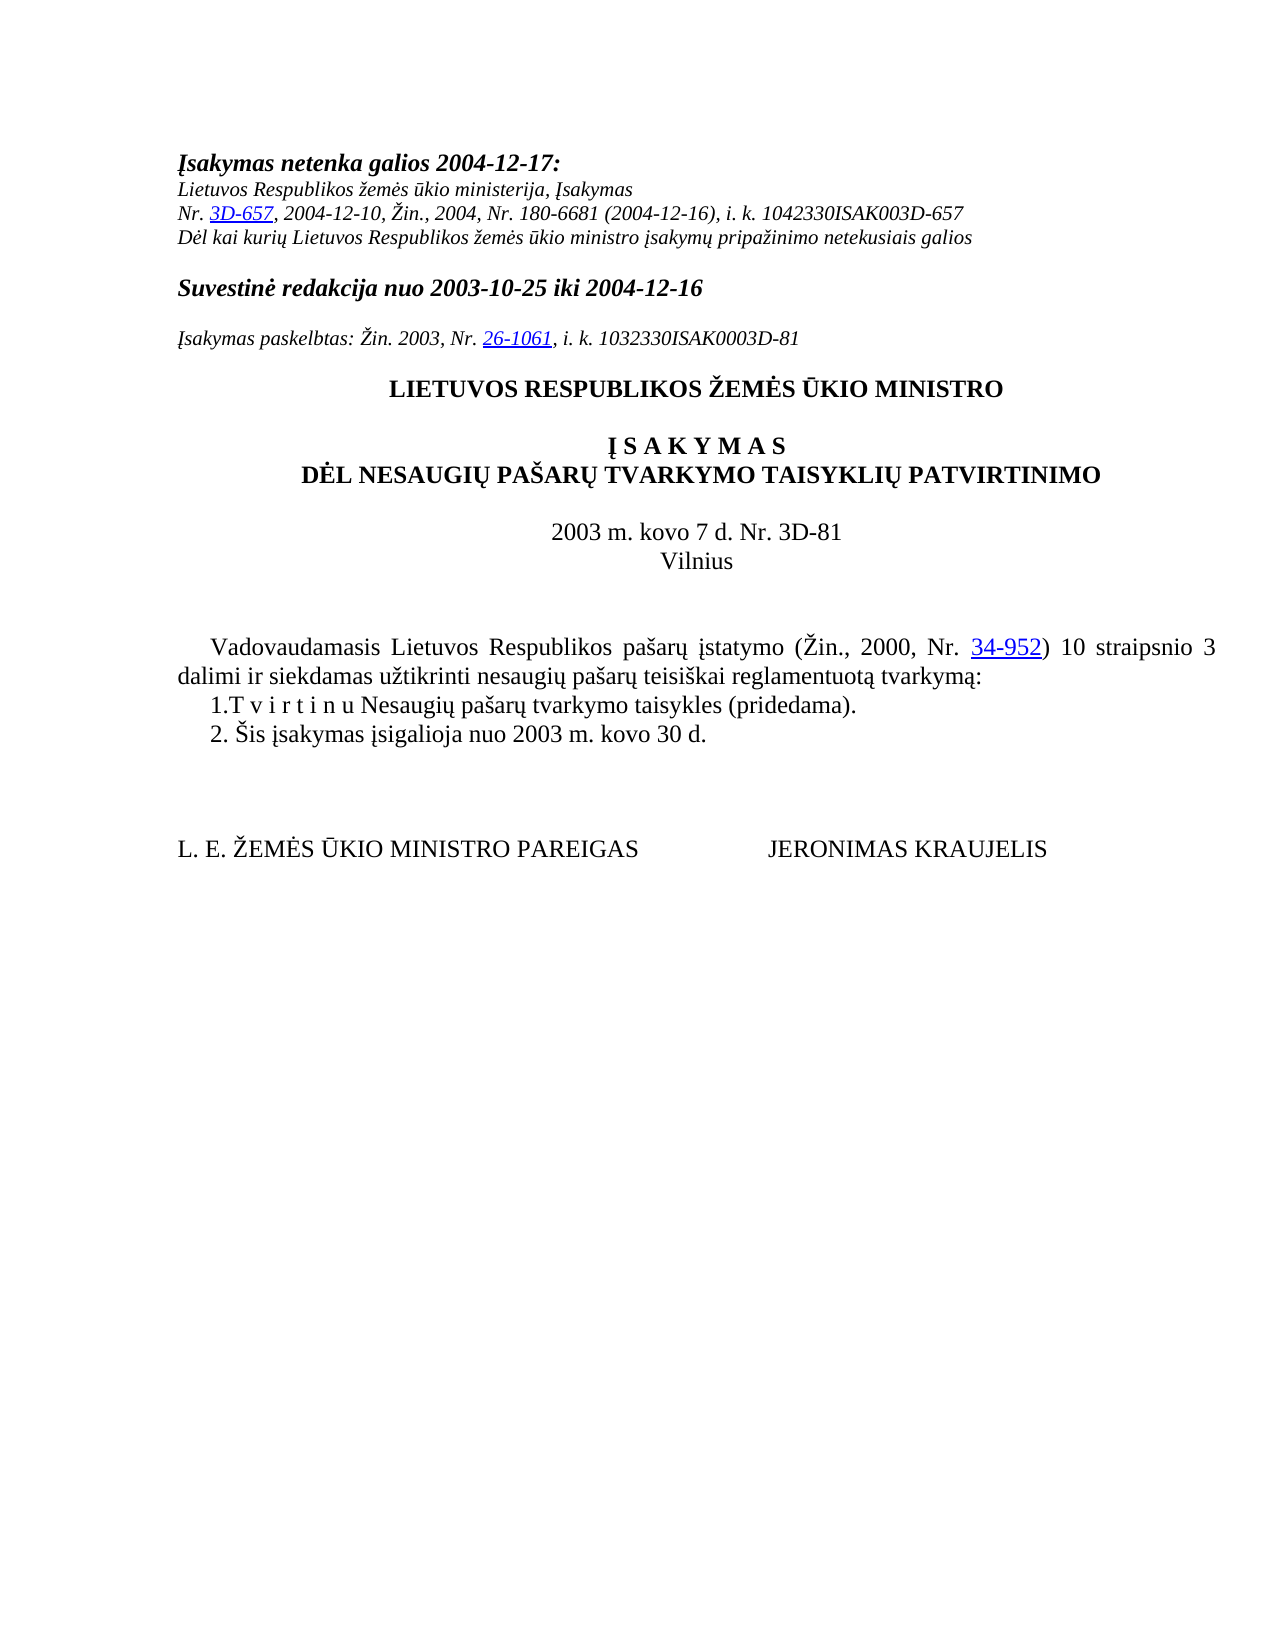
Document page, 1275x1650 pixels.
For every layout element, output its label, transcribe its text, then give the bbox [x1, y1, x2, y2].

text Įsakymas paskelbtas: Žin. 2003, Nr. 26-1061, i. k. 1032330ISAK0003D-81 [177, 326, 1216, 349]
text Lietuvos Respublikos žemės ūkio ministerija, Įsakymas [177, 176, 1216, 201]
text Vilnius [177, 546, 1216, 575]
text 1.T v i r t i n u Nesaugių pašarų tvarkymo taisykles (pridedama). [177, 690, 1216, 719]
text LIETUVOS RESPUBLIKOS ŽEMĖS ŪKIO MINISTRO [177, 374, 1216, 402]
text 2003 m. kovo 7 d. Nr. 3D-81 [177, 517, 1216, 546]
text Vadovaudamasis Lietuvos Respublikos pašarų įstatymo (Žin., 2000, Nr. 34-952) 10 straipsnio 3 dalimi ir siekdamas užtikrinti nesaugių pašarų teisiškai reglamentuotą tvarkymą: [177, 632, 1216, 690]
text Įsakymas netenka galios 2004-12-17: [177, 148, 1216, 176]
text L. e. ŽEMĖS ŪKIO ministro pareigas Jeronimas Kraujelis [177, 834, 1216, 862]
text 2. Šis įsakymas įsigalioja nuo 2003 m. kovo 30 d. [177, 719, 1216, 747]
text Į S A K Y M A S [177, 431, 1216, 460]
text Dėl kai kurių Lietuvos Respublikos žemės ūkio ministro įsakymų pripažinimo netekusiais galios [177, 224, 1216, 249]
text DĖL NESAUGIŲ PAŠARŲ TVARKYMO TAISYKLIŲ PATVIRTINIMO [187, 460, 1216, 489]
text Nr. 3D-657, 2004-12-10, Žin., 2004, Nr. 180-6681 (2004-12-16), i. k. 1042330ISAK003D-657 [177, 201, 1216, 224]
text Suvestinė redakcija nuo 2003-10-25 iki 2004-12-16 [177, 273, 1216, 301]
